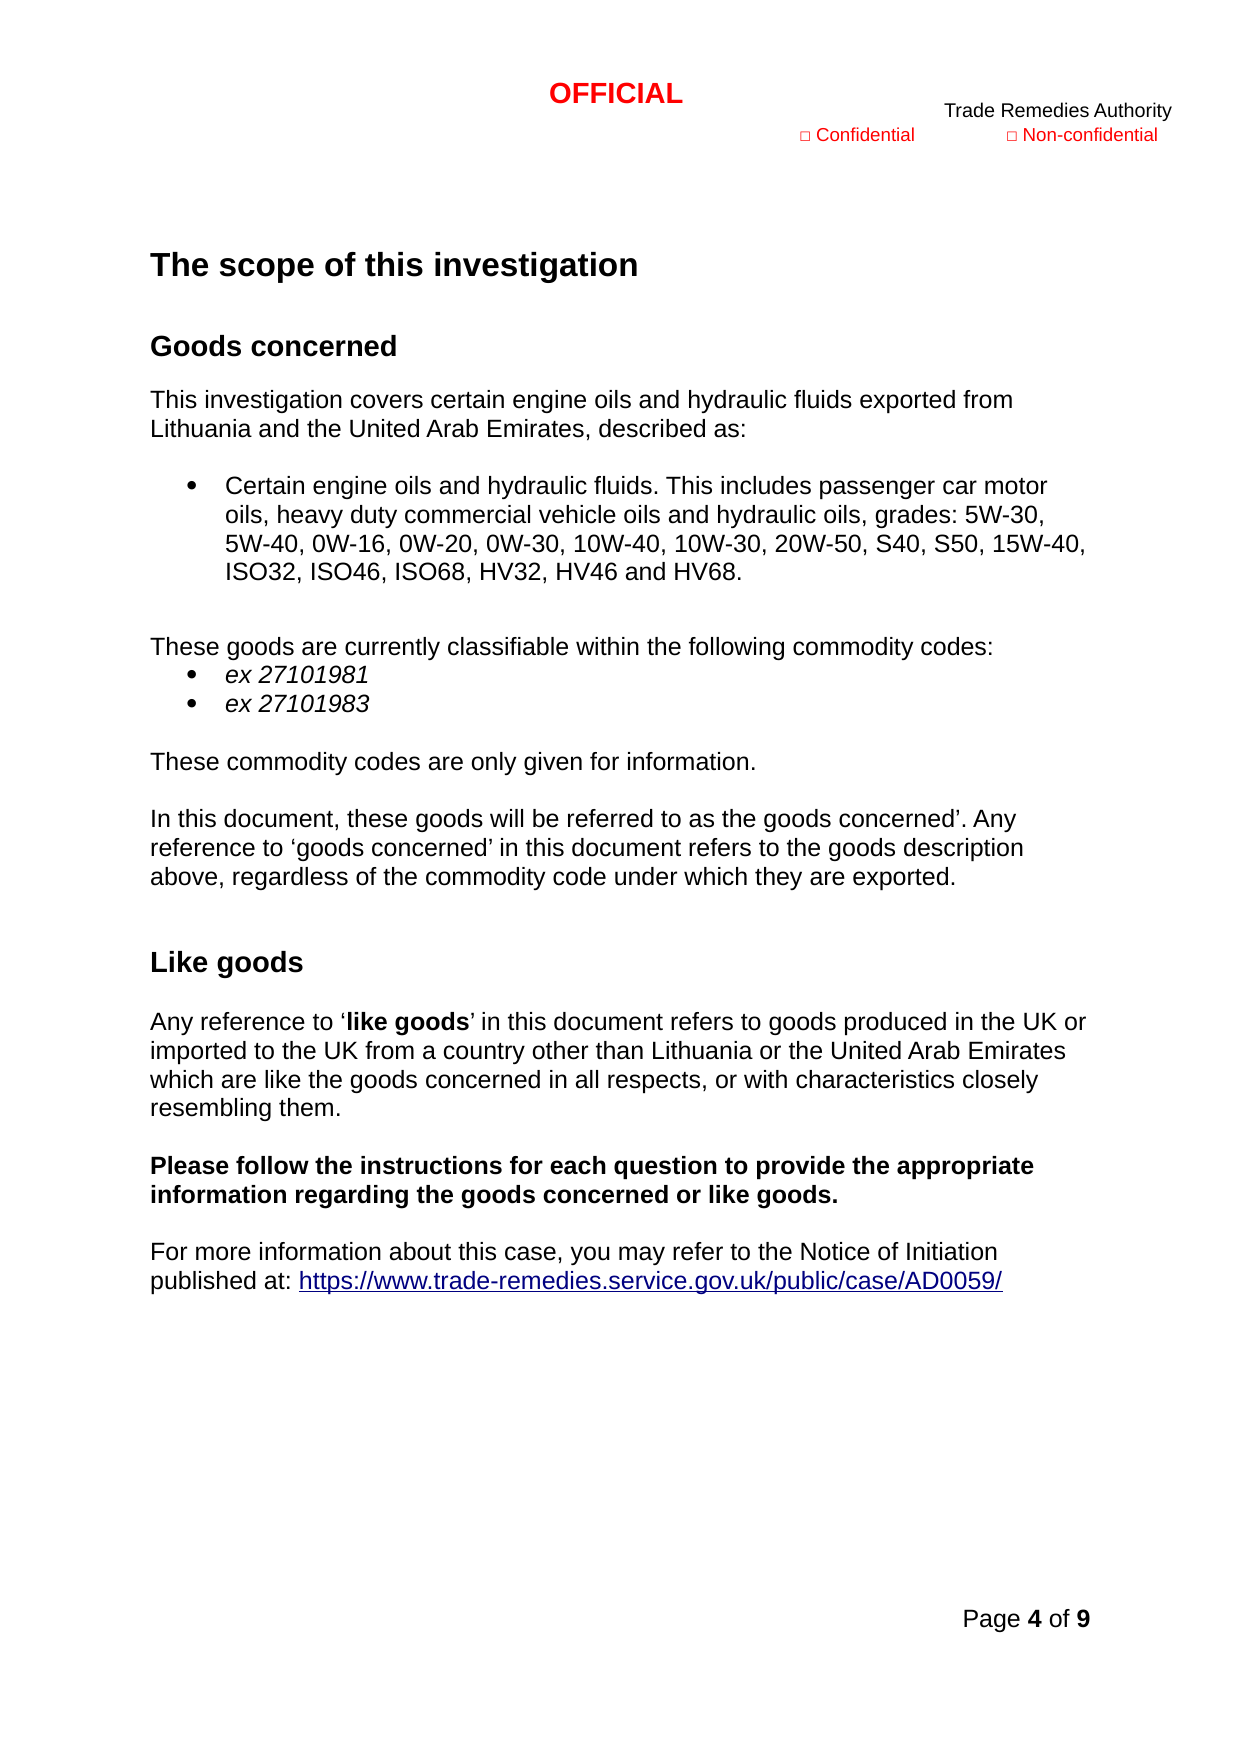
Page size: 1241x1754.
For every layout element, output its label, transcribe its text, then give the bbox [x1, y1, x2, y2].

text These goods are currently classifiable within the following commodity codes: [150, 632, 1090, 660]
text Like goods [150, 945, 1090, 978]
list Certain engine oils and hydraulic fluids. This includes passenger car motor oils, heavy duty commercial vehicle oils and hydraulic oils, grades: 5W-30, 5W-40, 0W-16, 0W-20, 0W-30, 10W-40, 10W-30, 20W-50, S40, S50, 15W-40, ISO32, ISO46, ISO68, HV32, HV46 and HV68. [187, 471, 1090, 586]
text These commodity codes are only given for information. [150, 747, 1090, 776]
subtitle The scope of this investigation [150, 245, 1090, 283]
text This investigation covers certain engine oils and hydraulic fluids exported from Lithuania and the United Arab Emirates, described as: [150, 385, 1090, 442]
text Please follow the instructions for each question to provide the appropriate information regarding the goods concerned or like goods. [150, 1151, 1090, 1208]
list ex 27101983 [187, 689, 1090, 718]
text Any reference to ‘like goods’ in this document refers to goods produced in the UK or imported to the UK from a country other than Lithuania or the United Arab Emirates which are like the goods concerned in all respects, or with characteristics closely resembling them. [150, 1007, 1090, 1122]
text In this document, these goods will be referred to as the goods concerned’. Any reference to ‘goods concerned’ in this document refers to the goods description above, regardless of the commodity code under which they are exported. [150, 804, 1090, 891]
text For more information about this case, you may refer to the Notice of Initiation published at: https://www.trade-remedies.service.gov.uk/public/case/AD0059/ [150, 1237, 1090, 1294]
list ex 27101981 [187, 660, 1090, 689]
text Goods concerned [150, 328, 1090, 362]
